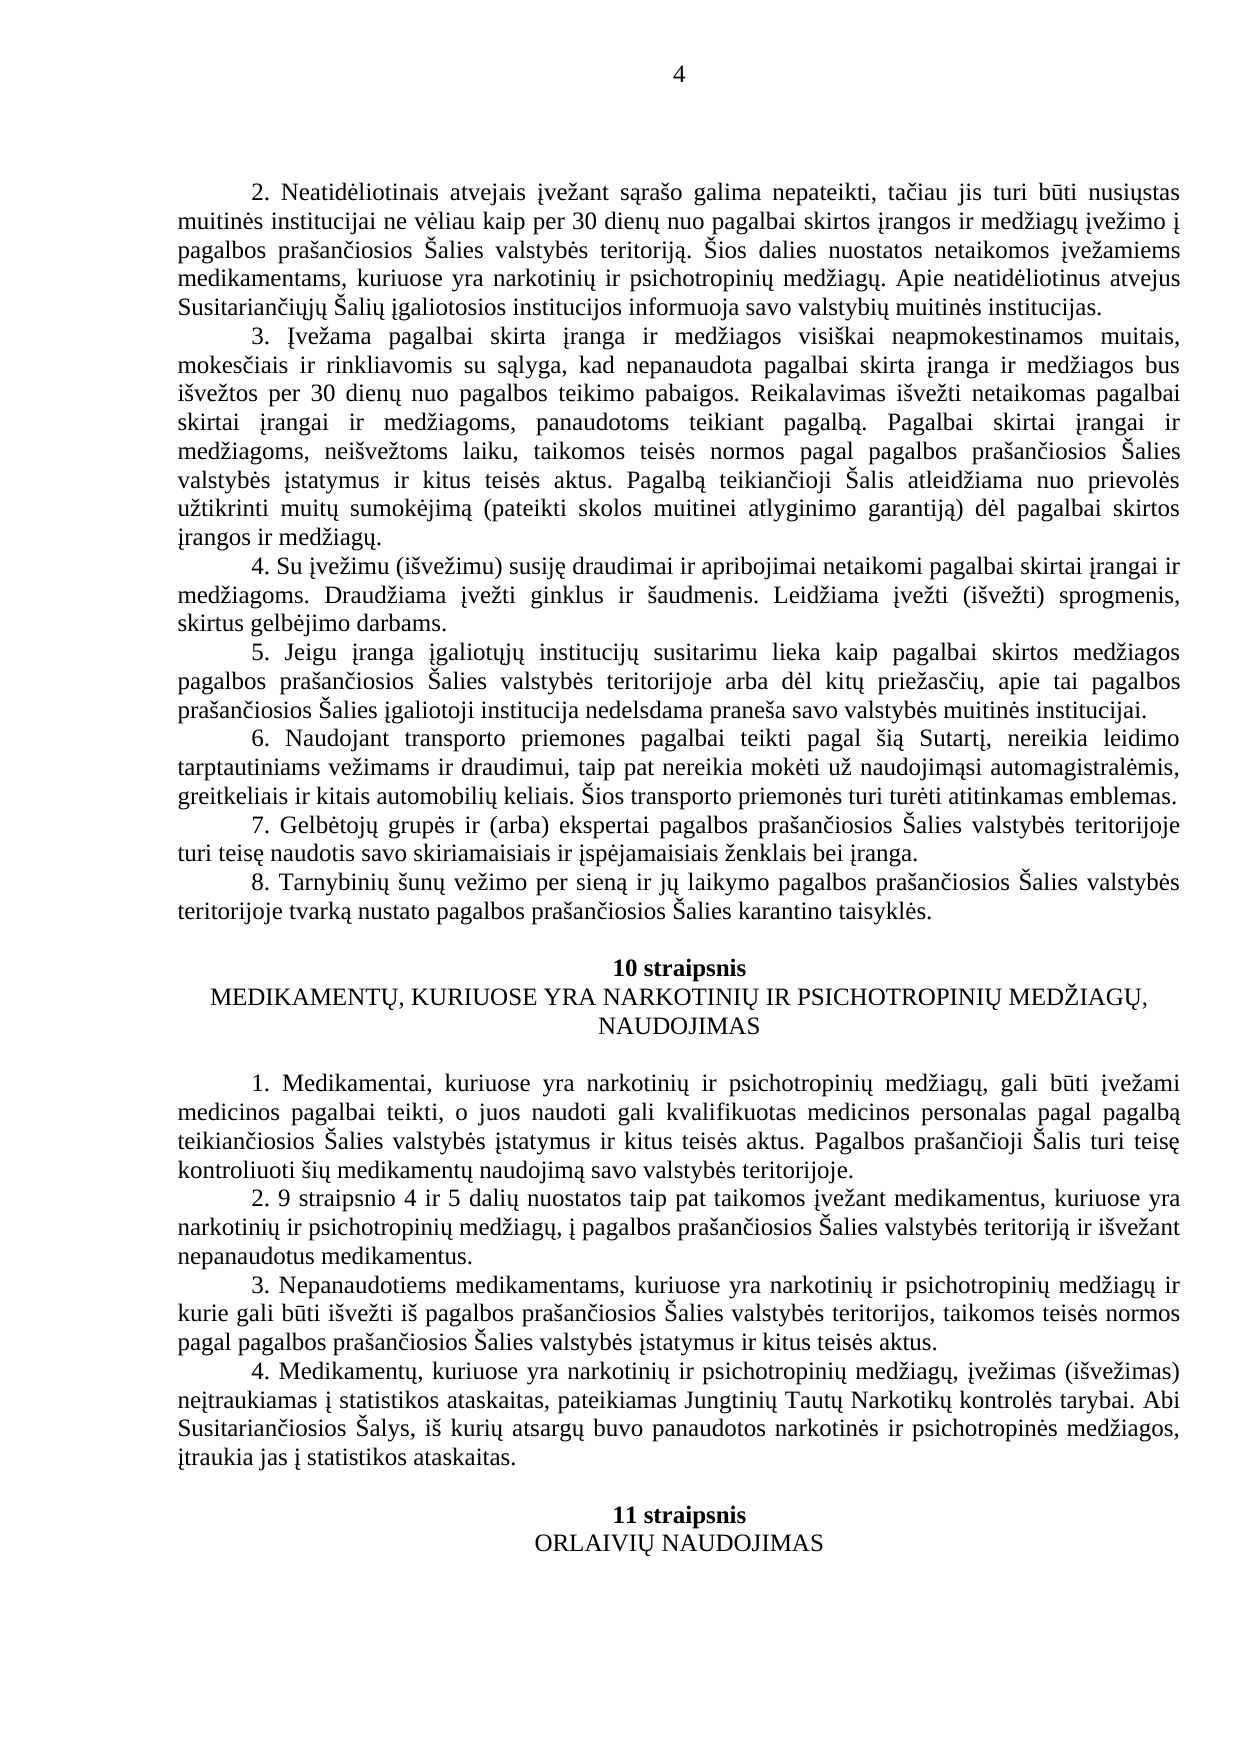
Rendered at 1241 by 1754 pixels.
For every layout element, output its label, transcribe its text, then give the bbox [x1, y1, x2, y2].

text 4. Medikamentų, kuriuose yra narkotinių ir psichotropinių medžiagų, įvežimas (išvežimas) neįtraukiamas į statistikos ataskaitas, pateikiamas Jungtinių Tautų Narkotikų kontrolės tarybai. Abi Susitariančiosios Šalys, iš kurių atsargų buvo panaudotos narkotinės ir psichotropinės medžiagos, įtraukia jas į statistikos ataskaitas. [177, 1356, 1181, 1471]
text 1. Medikamentai, kuriuose yra narkotinių ir psichotropinių medžiagų, gali būti įvežami medicinos pagalbai teikti, o juos naudoti gali kvalifikuotas medicinos personalas pagal pagalbą teikiančiosios Šalies valstybės įstatymus ir kitus teisės aktus. Pagalbos prašančioji Šalis turi teisę kontroliuoti šių medikamentų naudojimą savo valstybės teritorijoje. [177, 1068, 1181, 1183]
text 10 straipsnis [177, 953, 1181, 982]
text Medikamentų, kuriuose yra narkotinių ir psichotropinių medžiagų, naudojimas [177, 982, 1181, 1040]
text 3. Nepanaudotiems medikamentams, kuriuose yra narkotinių ir psichotropinių medžiagų ir kurie gali būti išvežti iš pagalbos prašančiosios Šalies valstybės teritorijos, taikomos teisės normos pagal pagalbos prašančiosios Šalies valstybės įstatymus ir kitus teisės aktus. [177, 1270, 1181, 1356]
text 2. Neatidėliotinais atvejais įvežant sąrašo galima nepateikti, tačiau jis turi būti nusiųstas muitinės institucijai ne vėliau kaip per 30 dienų nuo pagalbai skirtos įrangos ir medžiagų įvežimo į pagalbos prašančiosios Šalies valstybės teritoriją. Šios dalies nuostatos netaikomos įvežamiems medikamentams, kuriuose yra narkotinių ir psichotropinių medžiagų. Apie neatidėliotinus atvejus Susitariančiųjų Šalių įgaliotosios institucijos informuoja savo valstybių muitinės institucijas. [177, 177, 1181, 321]
text 2. 9 straipsnio 4 ir 5 dalių nuostatos taip pat taikomos įvežant medikamentus, kuriuose yra narkotinių ir psichotropinių medžiagų, į pagalbos prašančiosios Šalies valstybės teritoriją ir išvežant nepanaudotus medikamentus. [177, 1183, 1181, 1270]
text 8. Tarnybinių šunų vežimo per sieną ir jų laikymo pagalbos prašančiosios Šalies valstybės teritorijoje tvarką nustato pagalbos prašančiosios Šalies karantino taisyklės. [177, 867, 1181, 925]
text 7. Gelbėtojų grupės ir (arba) ekspertai pagalbos prašančiosios Šalies valstybės teritorijoje turi teisę naudotis savo skiriamaisiais ir įspėjamaisiais ženklais bei įranga. [177, 810, 1181, 867]
text 3. Įvežama pagalbai skirta įranga ir medžiagos visiškai neapmokestinamos muitais, mokesčiais ir rinkliavomis su sąlyga, kad nepanaudota pagalbai skirta įranga ir medžiagos bus išvežtos per 30 dienų nuo pagalbos teikimo pabaigos. Reikalavimas išvežti netaikomas pagalbai skirtai įrangai ir medžiagoms, panaudotoms teikiant pagalbą. Pagalbai skirtai įrangai ir medžiagoms, neišvežtoms laiku, taikomos teisės normos pagal pagalbos prašančiosios Šalies valstybės įstatymus ir kitus teisės aktus. Pagalbą teikiančioji Šalis atleidžiama nuo prievolės užtikrinti muitų sumokėjimą (pateikti skolos muitinei atlyginimo garantiją) dėl pagalbai skirtos įrangos ir medžiagų. [177, 321, 1181, 551]
text 11 straipsnis [177, 1500, 1181, 1528]
text 5. Jeigu įranga įgaliotųjų institucijų susitarimu lieka kaip pagalbai skirtos medžiagos pagalbos prašančiosios Šalies valstybės teritorijoje arba dėl kitų priežasčių, apie tai pagalbos prašančiosios Šalies įgaliotoji institucija nedelsdama praneša savo valstybės muitinės institucijai. [177, 637, 1181, 723]
text Orlaivių naudojimas [177, 1528, 1181, 1557]
text 6. Naudojant transporto priemones pagalbai teikti pagal šią Sutartį, nereikia leidimo tarptautiniams vežimams ir draudimui, taip pat nereikia mokėti už naudojimąsi automagistralėmis, greitkeliais ir kitais automobilių keliais. Šios transporto priemonės turi turėti atitinkamas emblemas. [177, 723, 1181, 810]
text 4. Su įvežimu (išvežimu) susiję draudimai ir apribojimai netaikomi pagalbai skirtai įrangai ir medžiagoms. Draudžiama įvežti ginklus ir šaudmenis. Leidžiama įvežti (išvežti) sprogmenis, skirtus gelbėjimo darbams. [177, 551, 1181, 637]
